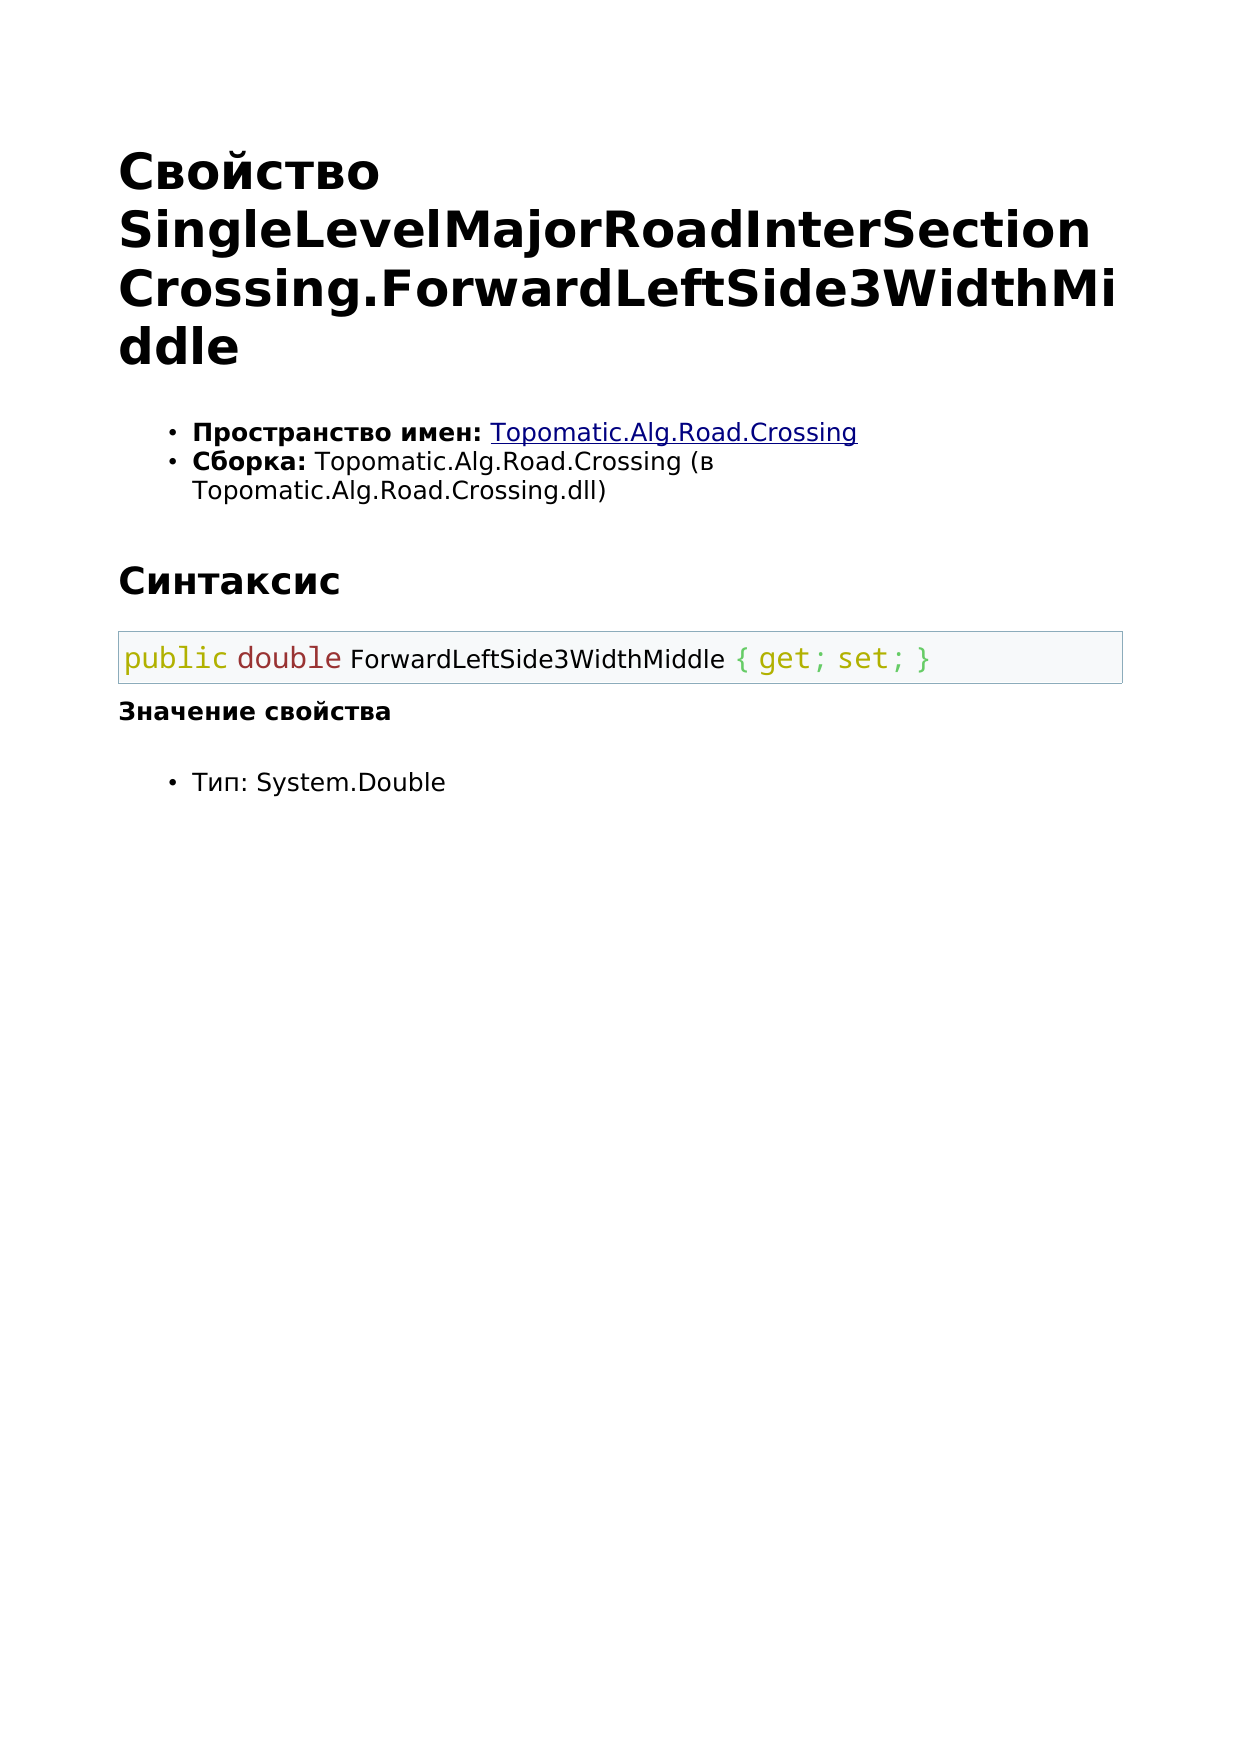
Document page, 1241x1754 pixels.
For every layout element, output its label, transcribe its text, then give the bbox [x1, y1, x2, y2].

text Значение свойства [118, 697, 1122, 726]
table_header public double ForwardLeftSide3WidthMiddle { get; set; } [119, 632, 1122, 682]
list Тип: System.Double [177, 768, 1122, 798]
list Пространство имен: Topomatic.Alg.Road.Crossing [177, 418, 1122, 447]
subtitle Синтаксис [118, 560, 1122, 604]
list Сборка: Topomatic.Alg.Road.Crossing (в Topomatic.Alg.Road.Crossing.dll) [177, 447, 1122, 506]
subtitle Свойство SingleLevelMajorRoadInterSectionCrossing.ForwardLeftSide3WidthMiddle [118, 143, 1122, 376]
